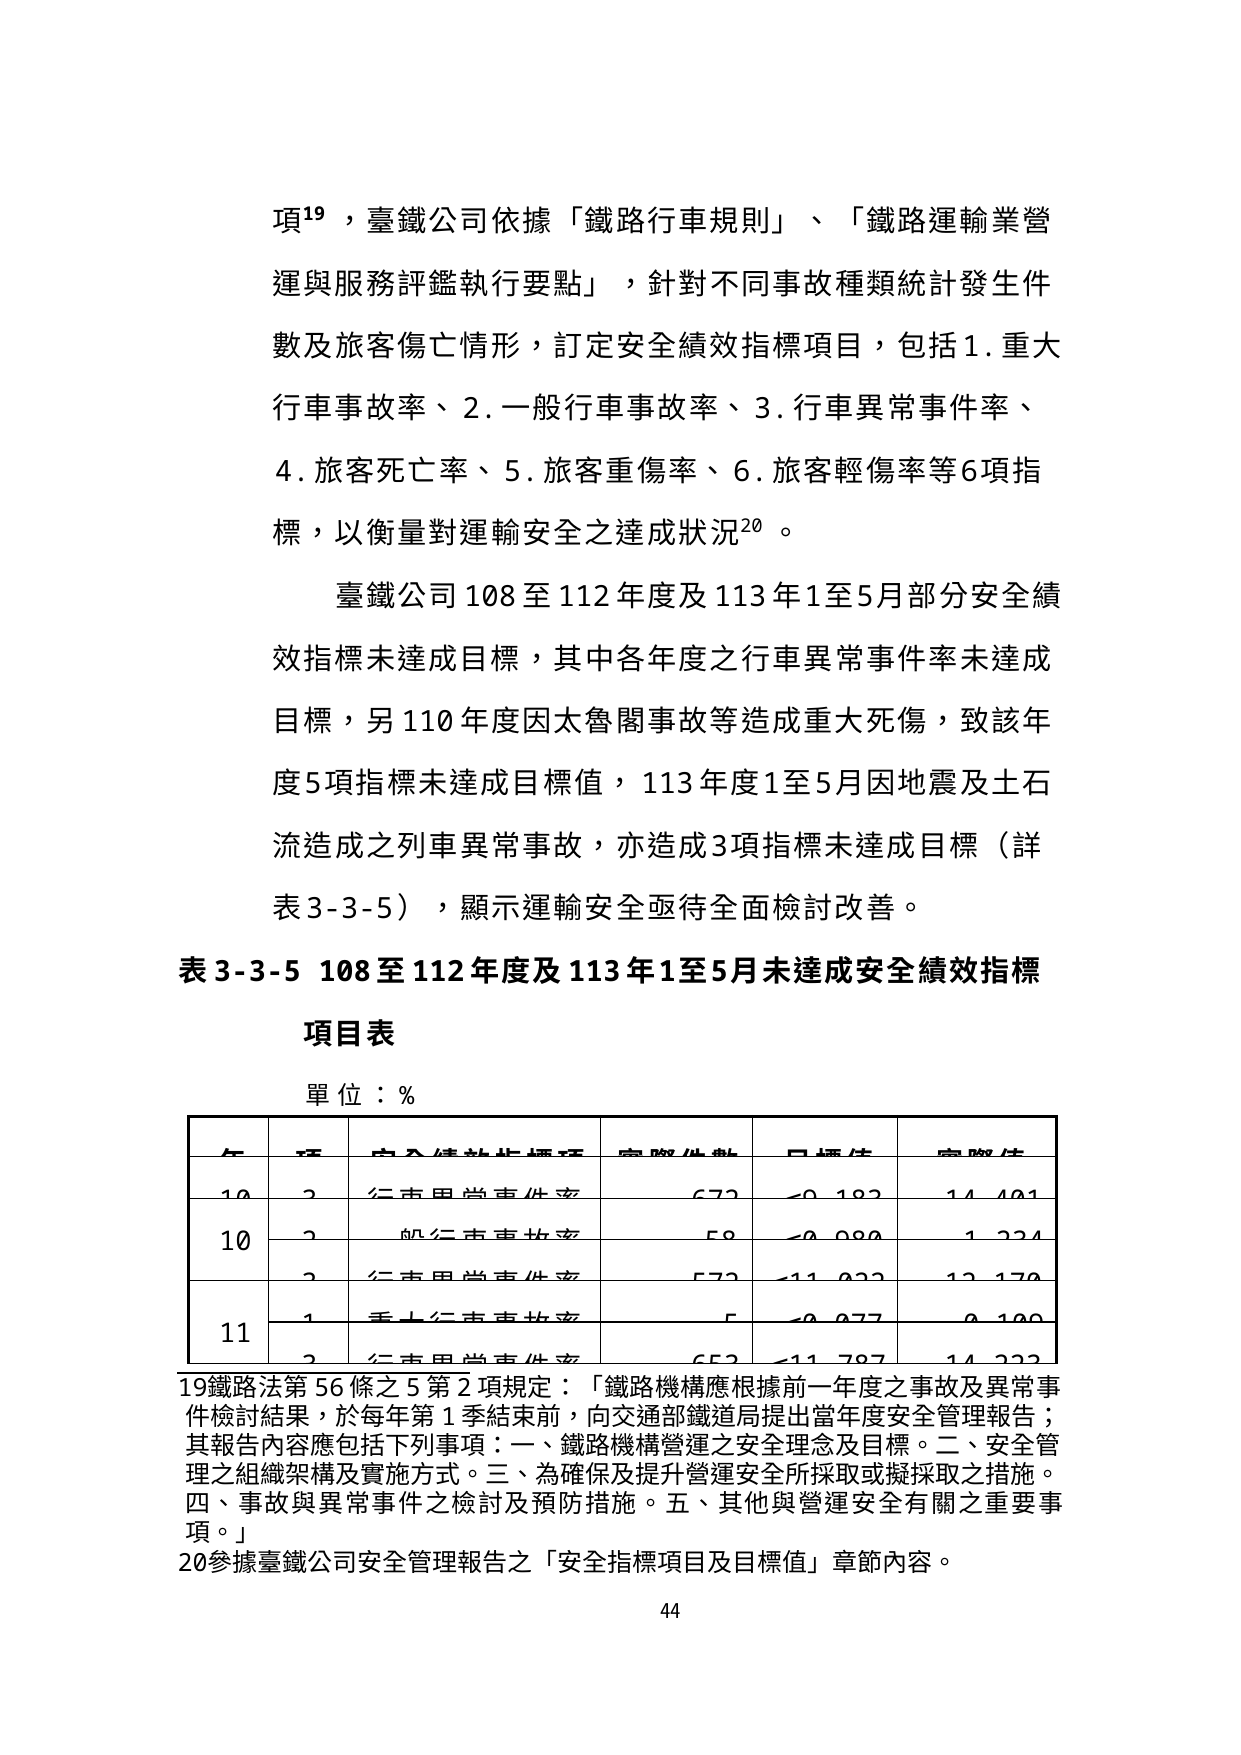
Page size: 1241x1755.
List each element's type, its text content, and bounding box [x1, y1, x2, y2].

text 臺鐵公司108至112年度及113年1至5月部分安全績效指標未達成目標，其中各年度之行車異常事件率未達成目標，另110年度因太魯閣事故等造成重大死傷，致該年度5項指標未達成目標值，113年度1至5月因地震及土石流造成之列車異常事故，亦造成3項指標未達成目標（詳表3-3-5），顯示運輸安全亟待全面檢討改善。 [266, 552, 1063, 927]
table_cell ≦0.077 [753, 1281, 897, 1321]
table_cell 572 [601, 1240, 752, 1280]
table_cell 14.223 [898, 1323, 1055, 1363]
table_cell 672 [601, 1157, 752, 1197]
table_cell 12.170 [898, 1240, 1055, 1280]
table_cell 重大行車事故率 [349, 1281, 600, 1321]
table_cell 0.109 [898, 1281, 1055, 1321]
table_cell 1 [269, 1281, 348, 1321]
table_cell 58 [601, 1199, 752, 1239]
table_cell 3 [269, 1323, 348, 1363]
table_cell 110 [190, 1281, 268, 1363]
text 鐵路法第56條之5第2項規定：「鐵路機構應根據前一年度之事故及異常事件檢討結果，於每年第1季結束前，向交通部鐵道局提出當年度安全管理報告；其報告內容應包括下列事項：一、鐵路機構營運之安全理念及目標。二、安全管理之組織架構及實施方式。三、為確保及提升營運安全所採取或擬採取之措施。四、事故與異常事件之檢討及預防措施。五、其他與營運安全有關之重要事項。」 [177, 1373, 1063, 1548]
text 表3-3-5 108至112年度及113年1至5月未達成安全績效指標項目表 單位：% [177, 927, 1063, 1115]
table_header 年度 [190, 1118, 268, 1156]
table_cell 3 [269, 1157, 348, 1197]
table_cell ≦11.022 [753, 1240, 897, 1280]
table_cell 行車異常事件率 [349, 1323, 600, 1363]
table_header 實際件數 [601, 1118, 752, 1156]
text 臺鐵公司依鐵路法第56條之5第2項規定，須於每年第季結束前，向交通部鐵道局提出當年度安全管理報告，其內容應應包括事故與異常事件之檢討及預防措施等事項，臺鐵公司依據「鐵路行車規則」、「鐵路運輸業營運與服務評鑑執行要點」，針對不同事故種類統計發生件數及旅客傷亡情形，訂定安全績效指標項目，包括1.重大行車事故率、2.一般行車事故率、3.行車異常事件率、4.旅客死亡率、5.旅客重傷率、6.旅客輕傷率等6項指標，以衡量對運輸安全之達成狀況。 [266, 177, 1063, 552]
table_header 項次 [269, 1118, 348, 1156]
table_cell 109 [190, 1199, 268, 1280]
table_cell 14.401 [898, 1157, 1055, 1197]
table_header 目標值 [753, 1118, 897, 1156]
table_cell 行車異常事件率 [349, 1157, 600, 1197]
table_cell 58 [725, 1232, 731, 1239]
table_cell 1.234 [898, 1199, 1055, 1239]
table_cell ≦11.787 [753, 1323, 897, 1363]
table_cell 108 [190, 1157, 268, 1197]
table_cell 3 [269, 1240, 348, 1280]
table_cell 行車異常事件率 [349, 1240, 600, 1280]
table_header 實際值 [898, 1118, 1055, 1156]
table_cell 653 [601, 1323, 752, 1363]
text 參據臺鐵公司安全管理報告之「安全指標項目及目標值」章節內容。 [177, 1548, 1063, 1577]
table_cell 2 [269, 1199, 348, 1239]
table_cell 5 [601, 1281, 752, 1321]
table_cell 一般行車事故率 [349, 1199, 600, 1239]
table_header 安全績效指標項目 [349, 1118, 600, 1156]
table_cell ≦9.183 [753, 1157, 897, 1197]
table_cell ≦0.980 [753, 1199, 897, 1239]
